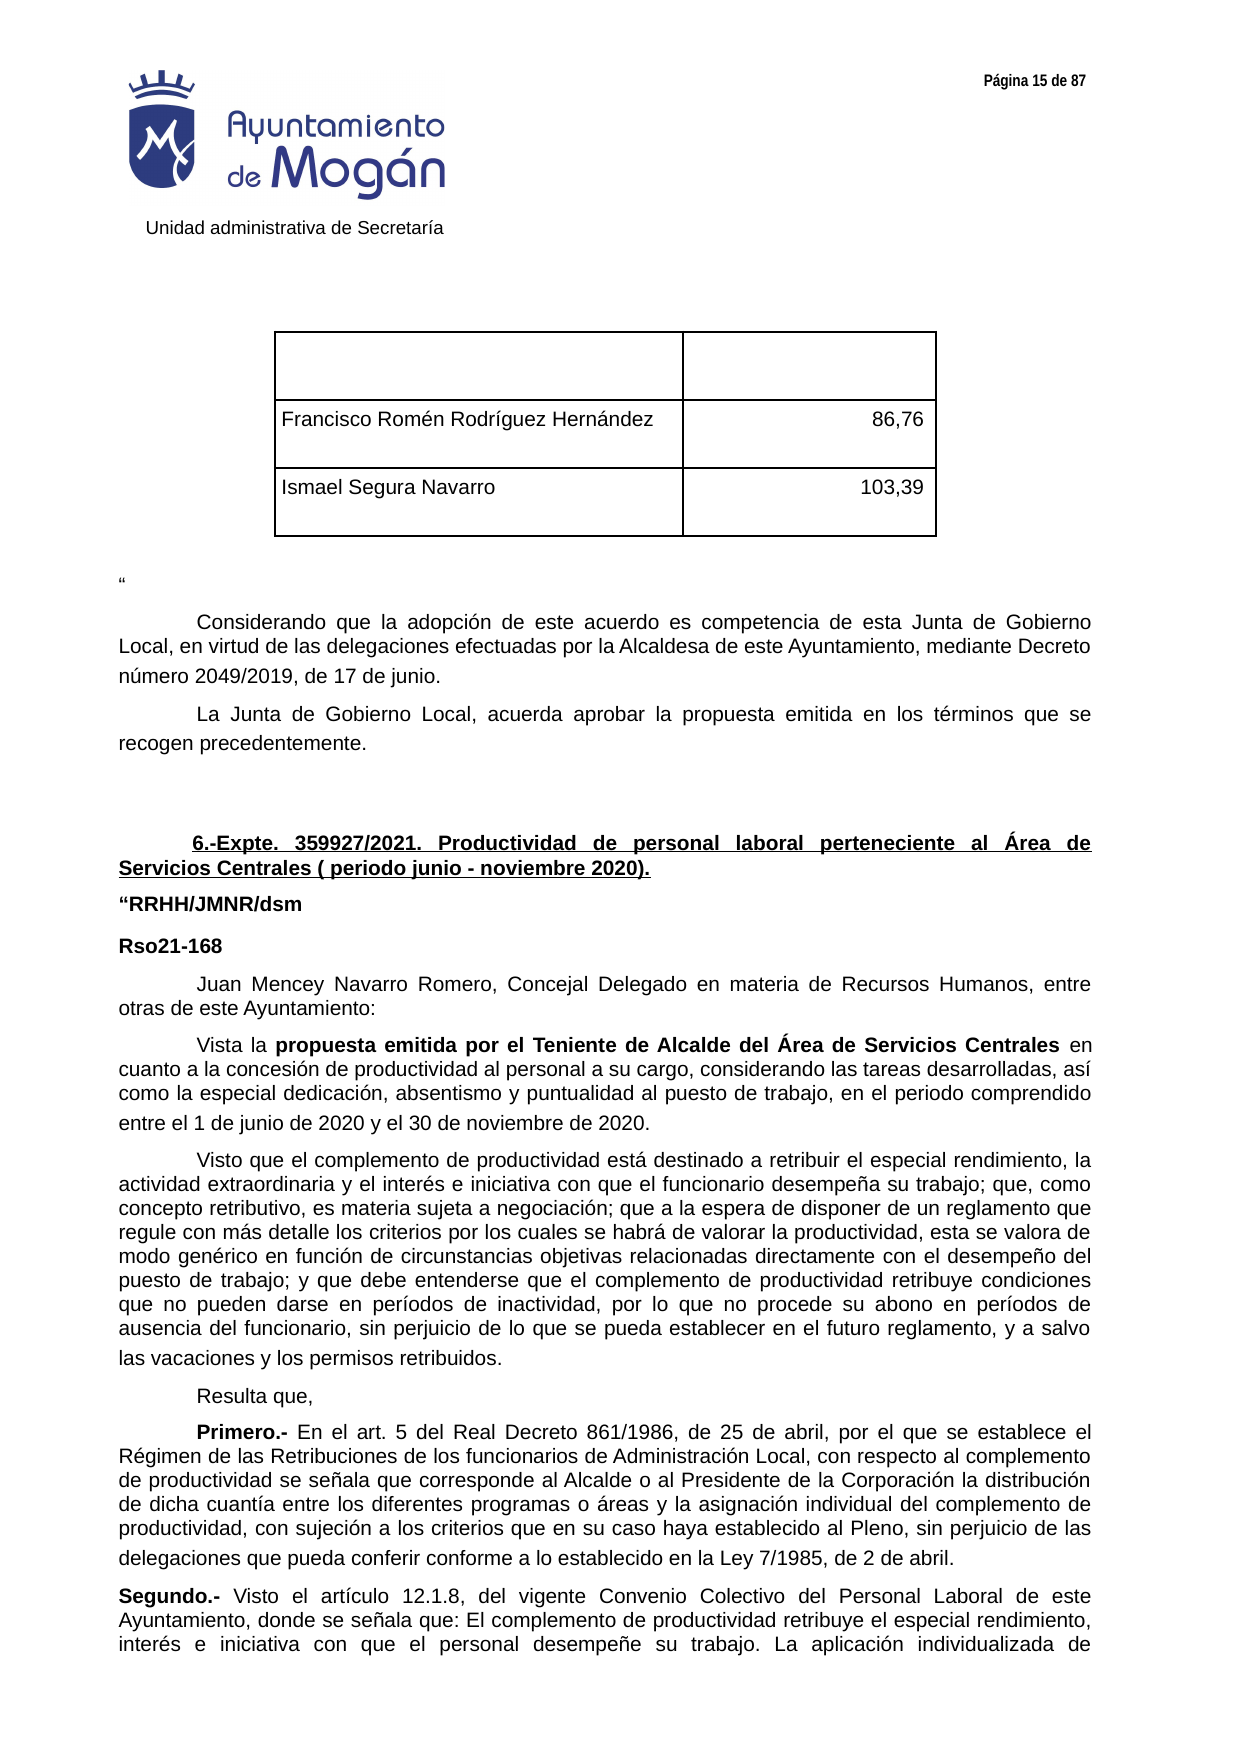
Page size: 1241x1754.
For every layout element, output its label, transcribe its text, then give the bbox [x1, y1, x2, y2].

text “ [118, 573, 1092, 597]
text “RRHH/JMNR/dsm [118, 892, 1092, 916]
text Primero.- En el art. 5 del Real Decreto 861/1986, de 25 de abril, por el que se establece el Régimen de las Retribuciones de los funcionarios de Administración Local, con respecto al complemento de productividad se señala que corresponde al Alcalde o al Presidente de la Corporación la distribución de dicha cuantía entre los diferentes programas o áreas y la asignación individual del complemento de productividad, con sujeción a los criterios que en su caso haya establecido al Pleno, sin perjuicio de las delegaciones que pueda conferir conforme a lo establecido en la Ley 7/1985, de 2 de abril. [118, 1420, 1092, 1571]
text Vista la propuesta emitida por el Teniente de Alcalde del Área de Servicios Centrales en cuanto a la concesión de productividad al personal a su cargo, considerando las tareas desarrolladas, así como la especial dedicación, absentismo y puntualidad al puesto de trabajo, en el periodo comprendido entre el 1 de junio de 2020 y el 30 de noviembre de 2020. [118, 1033, 1092, 1136]
text La Junta de Gobierno Local, acuerda aprobar la propuesta emitida en los términos que se recogen precedentemente. [118, 701, 1092, 756]
table_cell Francisco Romén Rodríguez Hernández [276, 401, 682, 467]
table_cell Ismael Segura Navarro [276, 469, 682, 535]
text Considerando que la adopción de este acuerdo es competencia de esta Junta de Gobierno Local, en virtud de las delegaciones efectuadas por la Alcaldesa de este Ayuntamiento, mediante Decreto número 2049/2019, de 17 de junio. [118, 610, 1092, 689]
table_cell 103,39 [684, 469, 935, 535]
table_cell [684, 333, 935, 398]
text Resulta que, [118, 1383, 1092, 1407]
text Visto que el complemento de productividad está destinado a retribuir el especial rendimiento, la actividad extraordinaria y el interés e iniciativa con que el funcionario desempeña su trabajo; que, como concepto retributivo, es materia sujeta a negociación; que a la espera de disponer de un reglamento que regule con más detalle los criterios por los cuales se habrá de valorar la productividad, esta se valora de modo genérico en función de circunstancias objetivas relacionadas directamente con el desempeño del puesto de trabajo; y que debe entenderse que el complemento de productividad retribuye condiciones que no pueden darse en períodos de inactividad, por lo que no procede su abono en períodos de ausencia del funcionario, sin perjuicio de lo que se pueda establecer en el futuro reglamento, y a salvo las vacaciones y los permisos retribuidos. [118, 1148, 1092, 1371]
text Juan Mencey Navarro Romero, Concejal Delegado en materia de Recursos Humanos, entre otras de este Ayuntamiento: [118, 972, 1092, 1020]
picture [128, 70, 445, 206]
text Rso21-168 [118, 929, 1092, 960]
table_cell [276, 333, 682, 398]
text 6.-Expte. 359927/2021. Productividad de personal laboral perteneciente al Área de Servicios Centrales ( periodo junio - noviembre 2020). [118, 824, 1092, 880]
table_cell 86,76 [684, 401, 935, 467]
text Segundo.- Visto el artículo 12.1.8, del vigente Convenio Colectivo del Personal Laboral de este Ayuntamiento, donde se señala que: El complemento de productividad retribuye el especial rendimiento, interés e iniciativa con que el personal desempeñe su trabajo. La aplicación individualizada de [118, 1583, 1092, 1655]
